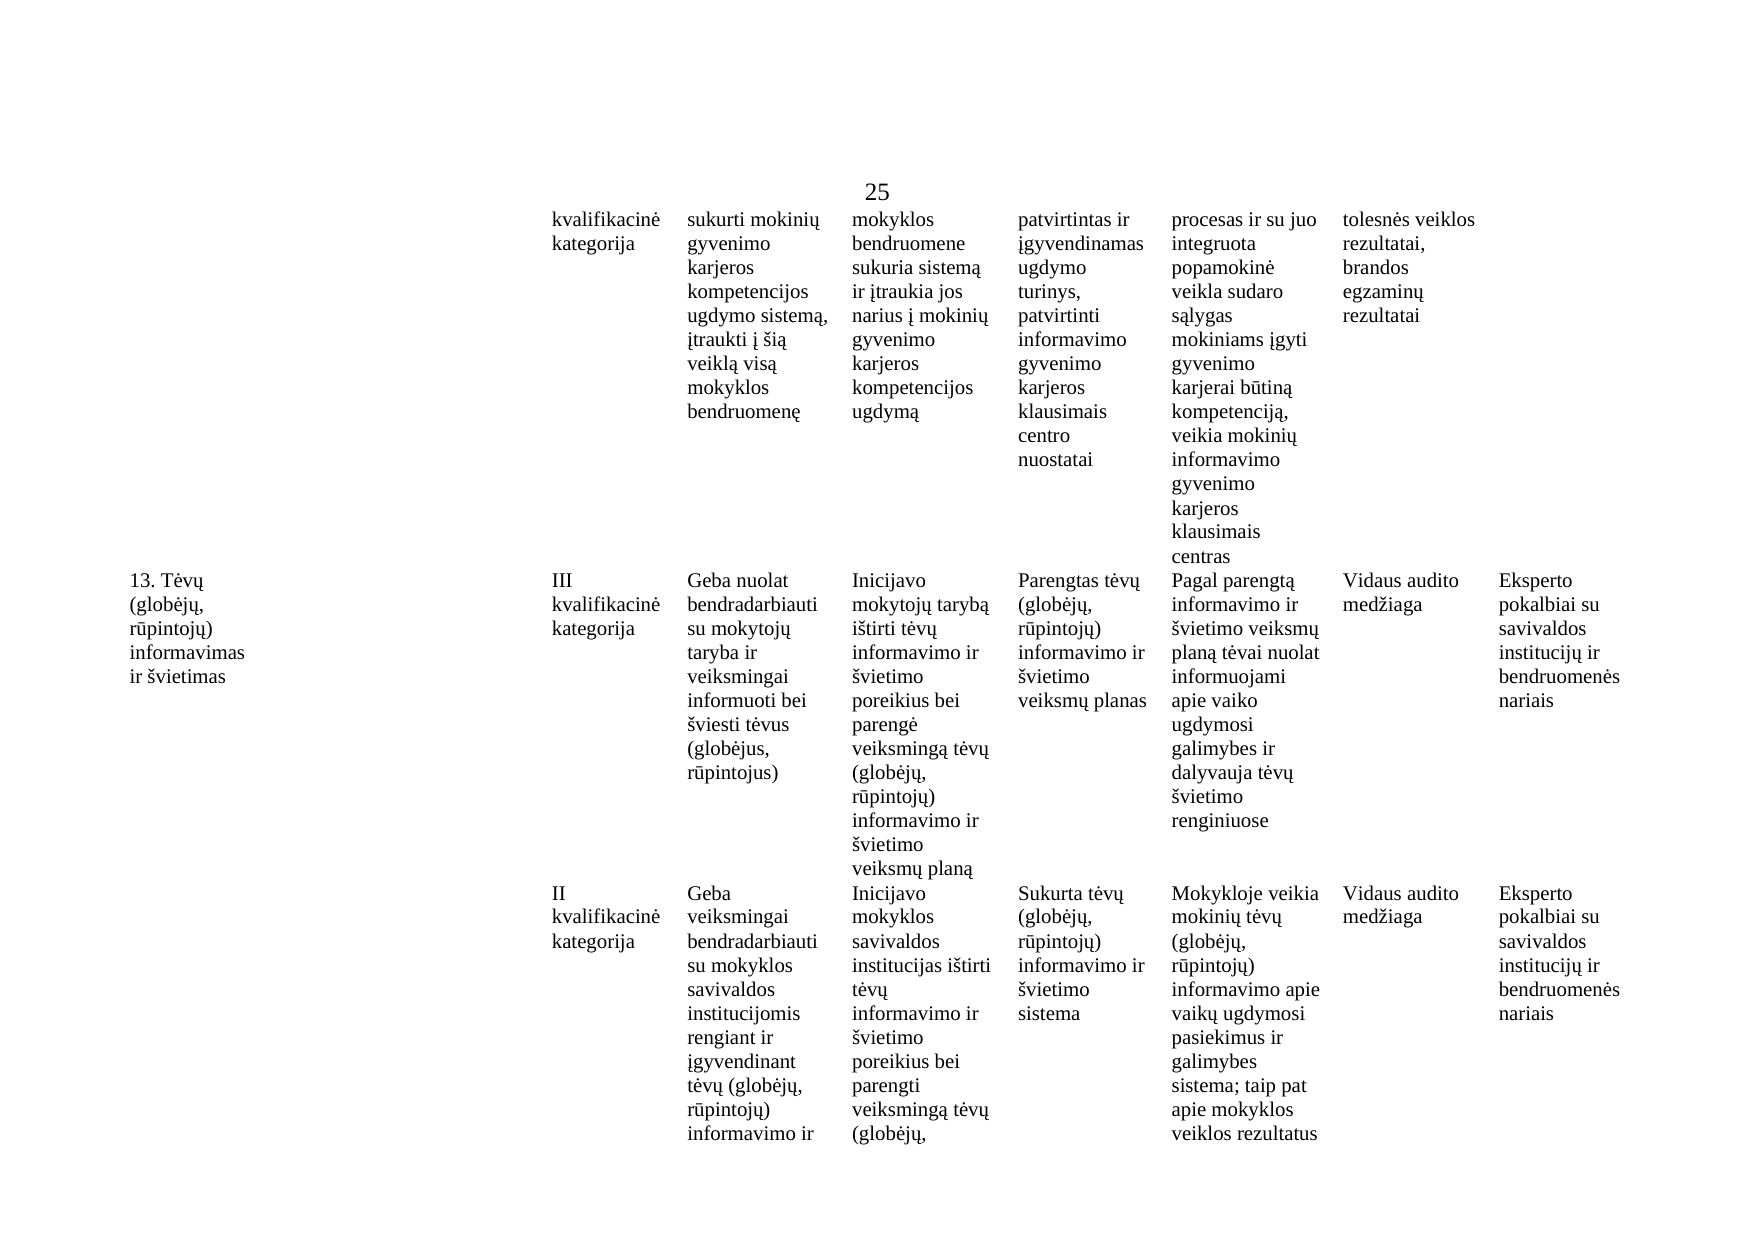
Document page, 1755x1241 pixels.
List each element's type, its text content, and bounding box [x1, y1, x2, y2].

table_cell [1487, 207, 1636, 568]
table_cell sukurti mokinių gyvenimo karjeros kompetencijos ugdymo sistemą, įtraukti į šią veiklą visą mokyklos bendruomenę [676, 207, 841, 568]
table_cell Eksperto pokalbiai su savivaldos institucijų ir bendruomenės nariais [1487, 880, 1636, 1145]
table_cell Vidaus audito medžiaga [1331, 568, 1487, 880]
table_cell Pagal parengtą informavimo ir švietimo veiksmų planą tėvai nuolat informuojami apie vaiko ugdymosi galimybes ir dalyvauja tėvų švietimo renginiuose [1160, 568, 1331, 880]
table_cell II kvalifikacinė kategorija [540, 880, 676, 1145]
table_cell Eksperto pokalbiai su savivaldos institucijų ir bendruomenės nariais [1487, 568, 1636, 880]
table_cell Inicijavo mokytojų tarybą ištirti tėvų informavimo ir švietimo poreikius bei parengė veiksmingą tėvų (globėjų, rūpintojų) informavimo ir švietimo veiksmų planą [841, 568, 1007, 880]
table_cell [395, 568, 540, 1145]
table_cell Geba nuolat bendradarbiauti su mokytojų taryba ir veiksmingai informuoti bei šviesti tėvus (globėjus, rūpintojus) [676, 568, 841, 880]
table_cell mokyklos bendruomene sukuria sistemą ir įtraukia jos narius į mokinių gyvenimo karjeros kompetencijos ugdymą [841, 207, 1007, 568]
table_cell Vidaus audito medžiaga [1331, 880, 1487, 1145]
table_cell tolesnės veiklos rezultatai, brandos egzaminų rezultatai [1331, 207, 1487, 568]
table_cell Geba veiksmingai bendradarbiauti su mokyklos savivaldos institucijomis rengiant ir įgyvendinant tėvų (globėjų, rūpintojų) informavimo ir [676, 880, 841, 1145]
table_cell [395, 207, 540, 568]
table_cell patvirtintas ir įgyvendinamas ugdymo turinys, patvirtinti informavimo gyvenimo karjeros klausimais centro nuostatai [1007, 207, 1160, 568]
table_cell Mokykloje veikia mokinių tėvų (globėjų, rūpintojų) informavimo apie vaikų ugdymosi pasiekimus ir galimybes sistema; taip pat apie mokyklos veiklos rezultatus [1160, 880, 1331, 1145]
table_cell Parengtas tėvų (globėjų, rūpintojų) informavimo ir švietimo veiksmų planas [1007, 568, 1160, 880]
table_cell [268, 207, 395, 568]
table_cell [118, 207, 268, 568]
table_cell Sukurta tėvų (globėjų, rūpintojų) informavimo ir švietimo sistema [1007, 880, 1160, 1145]
table_cell Inicijavo mokyklos savivaldos institucijas ištirti tėvų informavimo ir švietimo poreikius bei parengti veiksmingą tėvų (globėjų, [841, 880, 1007, 1145]
table_cell kvalifikacinė kategorija [540, 207, 676, 568]
table_cell [268, 568, 395, 1145]
table_cell 13. Tėvų (globėjų, rūpintojų) informavimas ir švietimas [118, 568, 268, 1145]
table_cell procesas ir su juo integruota popamokinė veikla sudaro sąlygas mokiniams įgyti gyvenimo karjerai būtiną kompetenciją, veikia mokinių informavimo gyvenimo karjeros klausimais centras [1160, 207, 1331, 568]
table_cell III kvalifikacinė kategorija [540, 568, 676, 880]
